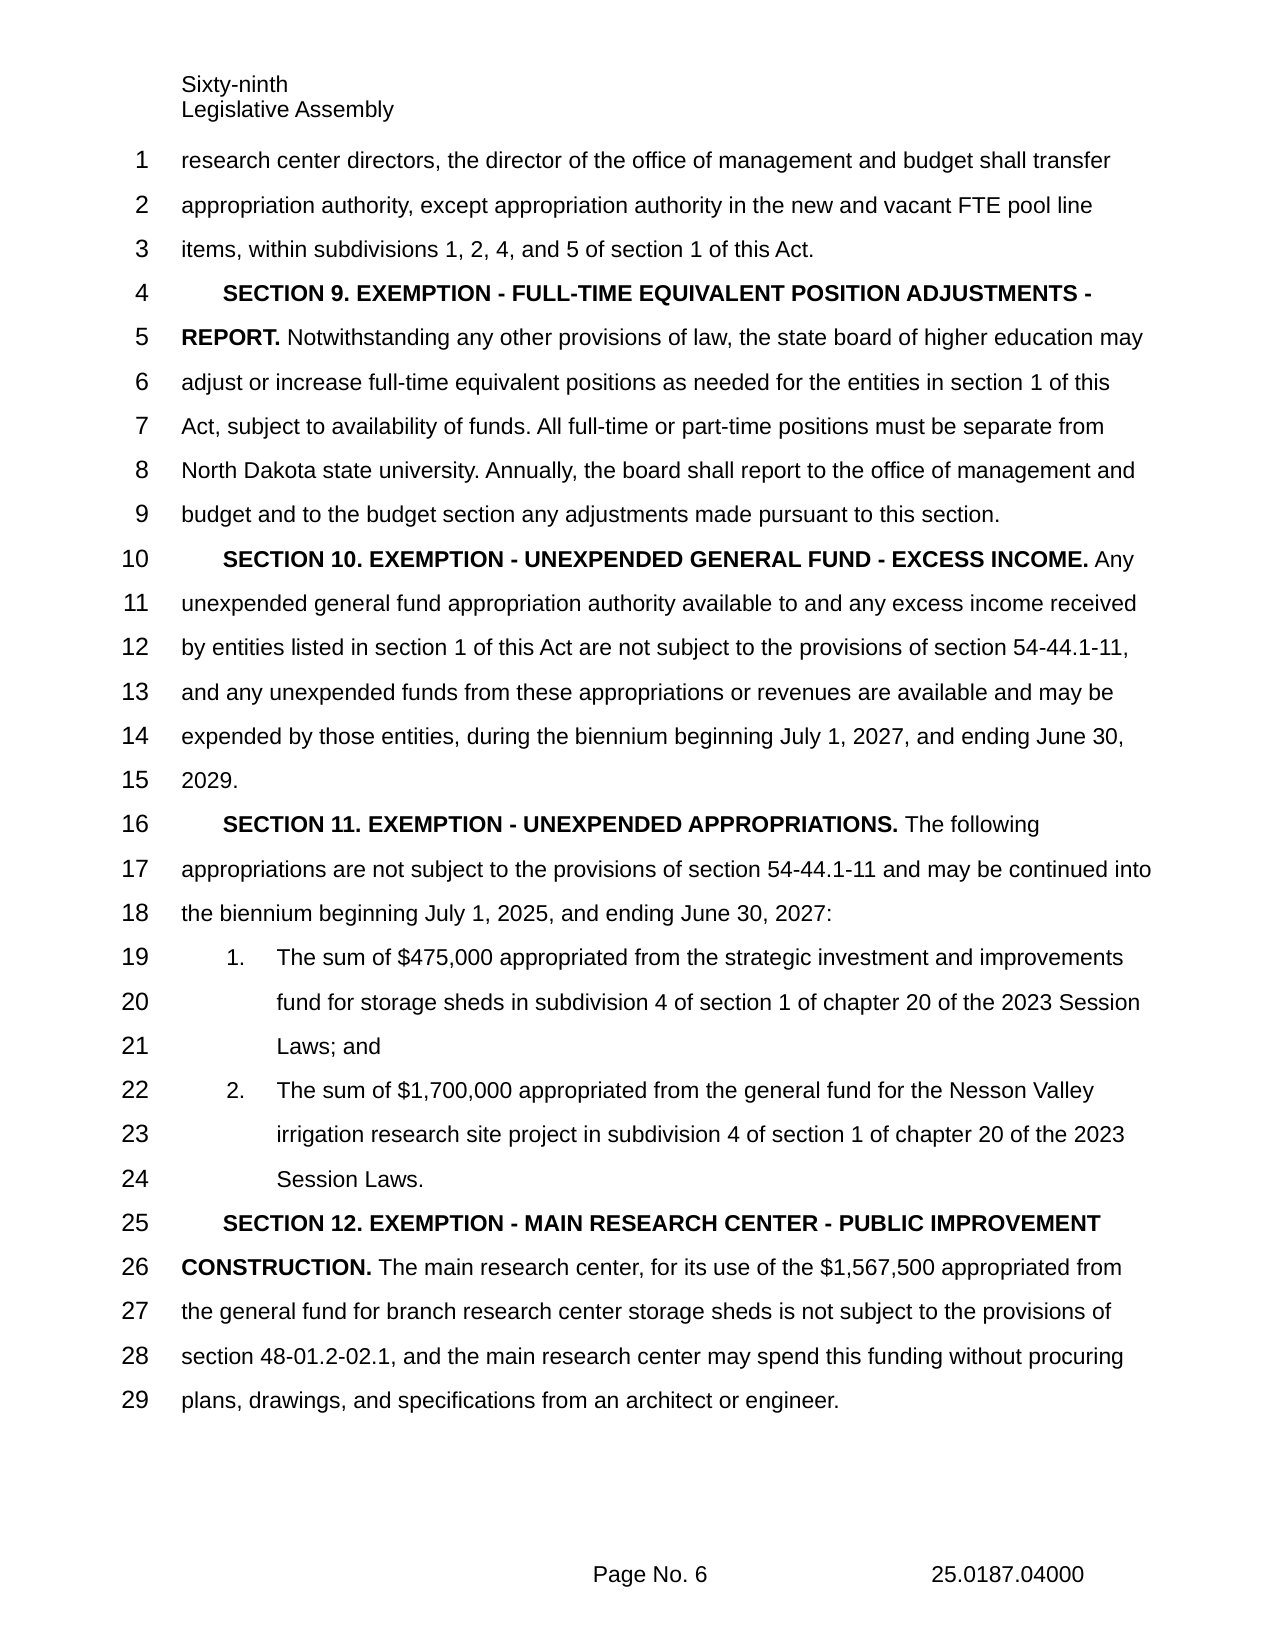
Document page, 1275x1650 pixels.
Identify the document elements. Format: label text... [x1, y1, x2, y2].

text 1. The sum of $475,000 appropriated from the strategic investment and improvements fund for storage sheds in subdivision 4 of section 1 of chapter 20 of the 2023 Session Laws; and [181, 930, 1154, 1063]
text research center directors, the director of the office of management and budget shall transfer appropriation authority, except appropriation authority in the new and vacant FTE pool line items, within subdivisions 1, 2, 4, and 5 of section 1 of this Act. [181, 133, 1154, 266]
text SECTION 9. EXEMPTION - FULL-TIME EQUIVALENT POSITION ADJUSTMENTS - REPORT. Notwithstanding any other provisions of law, the state board of higher education may adjust or increase full-time equivalent positions as needed for the entities in section 1 of this Act, subject to availability of funds. All full-time or part-time positions must be separate from North Dakota state university. Annually, the board shall report to the office of management and budget and to the budget section any adjustments made pursuant to this section. [181, 266, 1154, 532]
text SECTION 12. EXEMPTION - MAIN RESEARCH CENTER - PUBLIC IMPROVEMENT CONSTRUCTION. The main research center, for its use of the $1,567,500 appropriated from the general fund for branch research center storage sheds is not subject to the provisions of section 48-01.2-02.1, and the main research center may spend this funding without procuring plans, drawings, and specifications from an architect or engineer. [181, 1196, 1154, 1417]
text SECTION 11. EXEMPTION - UNEXPENDED APPROPRIATIONS. The following appropriations are not subject to the provisions of section 54-44.1-11 and may be continued into the biennium beginning July 1, 2025, and ending June 30, 2027: [181, 797, 1154, 930]
text 2. The sum of $1,700,000 appropriated from the general fund for the Nesson Valley irrigation research site project in subdivision 4 of section 1 of chapter 20 of the 2023 Session Laws. [181, 1063, 1154, 1196]
text SECTION 10. EXEMPTION - UNEXPENDED GENERAL FUND - EXCESS INCOME. Any unexpended general fund appropriation authority available to and any excess income received by entities listed in section 1 of this Act are not subject to the provisions of section 54‑44.1‑11, and any unexpended funds from these appropriations or revenues are available and may be expended by those entities, during the biennium beginning July 1, 2027, and ending June 30, 2029. [181, 532, 1154, 797]
